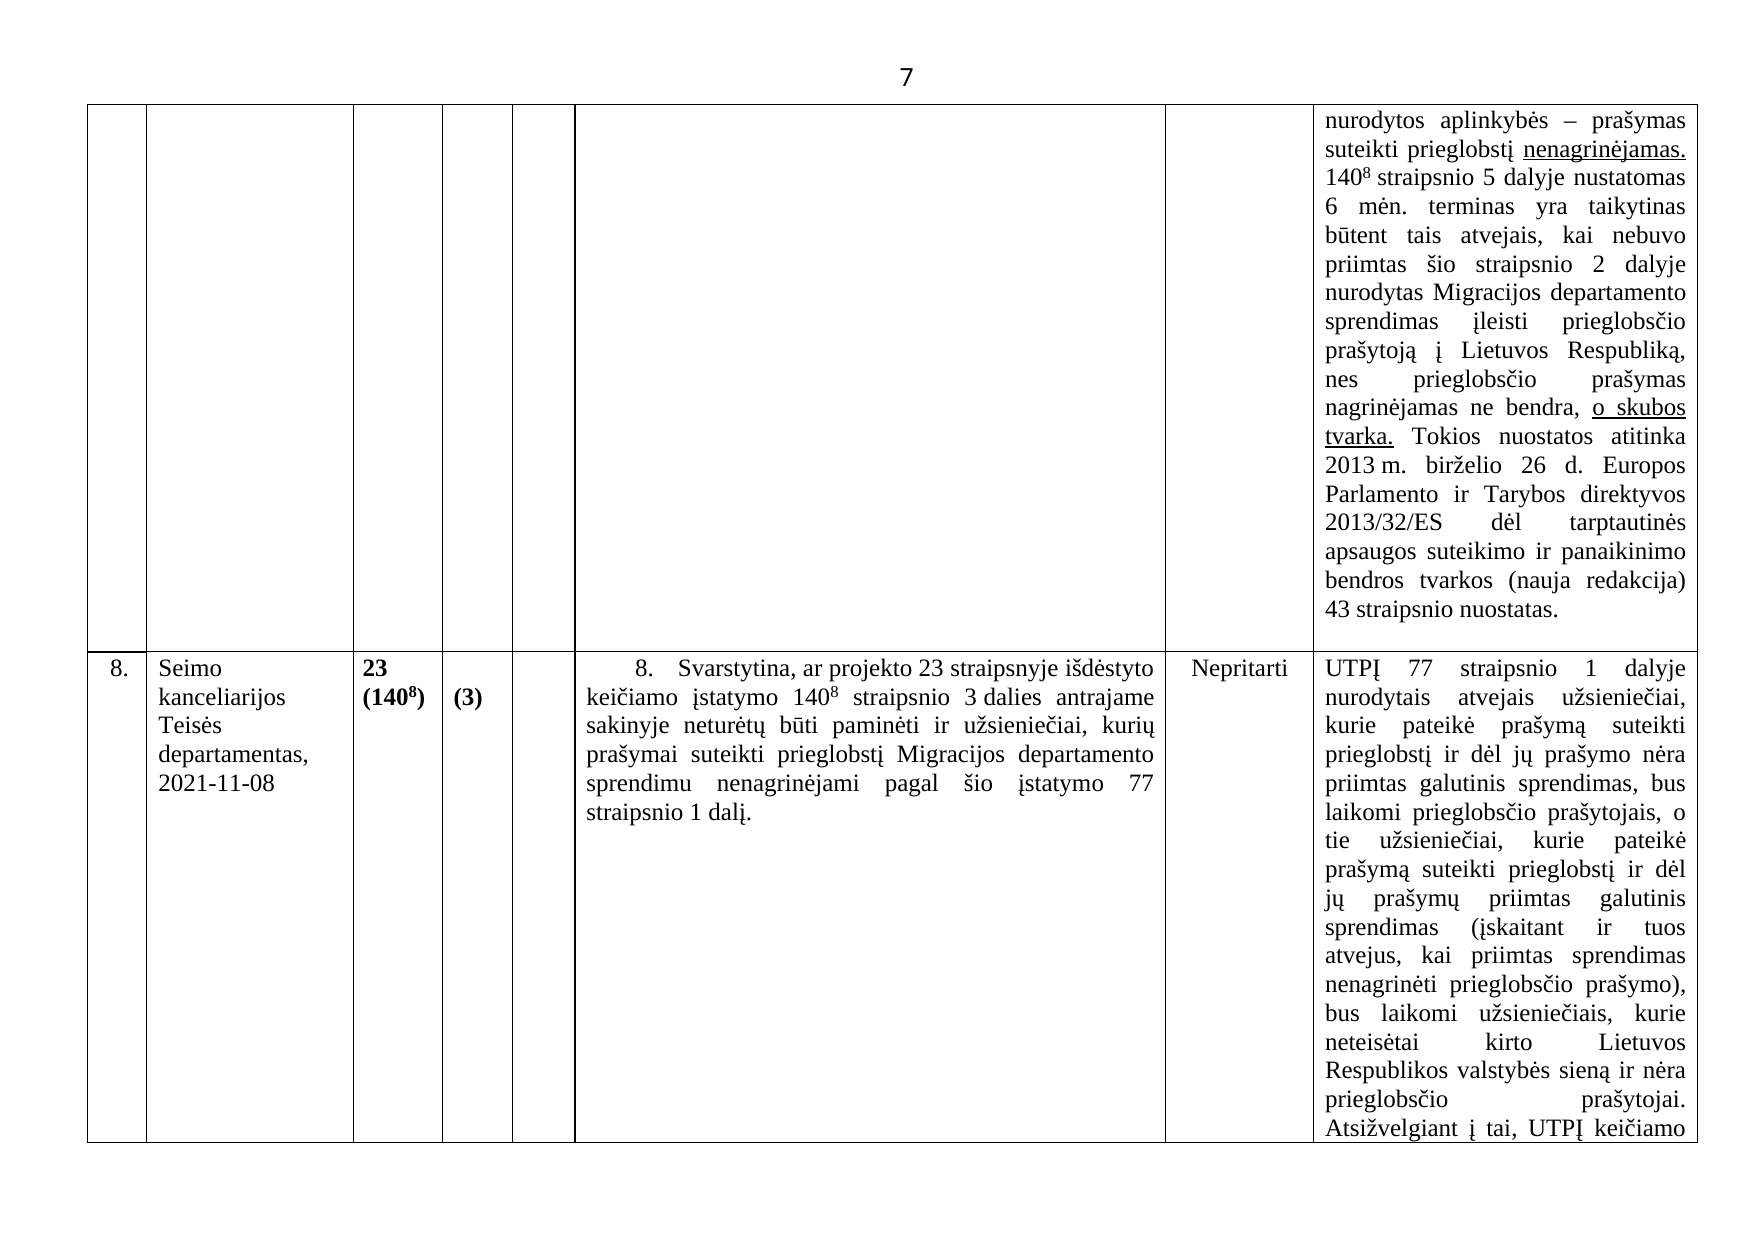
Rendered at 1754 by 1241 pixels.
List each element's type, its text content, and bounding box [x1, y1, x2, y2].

table_cell 23 (1408) [354, 652, 442, 1142]
table_cell [513, 652, 574, 1142]
table_cell [576, 105, 1165, 651]
table_cell [147, 105, 353, 651]
table_cell 8. [88, 653, 146, 1142]
table_cell UTPĮ 77 straipsnio 1 dalyje nurodytais atvejais užsieniečiai, kurie pateikė prašymą suteikti prieglobstį ir dėl jų prašymo nėra priimtas galutinis sprendimas, bus laikomi prieglobsčio prašytojais, o tie užsieniečiai, kurie pateikė prašymą suteikti prieglobstį ir dėl jų prašymų priimtas galutinis sprendimas (įskaitant ir tuos atvejus, kai priimtas sprendimas nenagrinėti prieglobsčio prašymo), bus laikomi užsieniečiais, kurie neteisėtai kirto Lietuvos Respublikos valstybės sieną ir nėra prieglobsčio prašytojai. Atsižvelgiant į tai, UTPĮ keičiamo projekto 1408 straipsnio 3 dalis apima visus atvejus ir jos papildyti nereikia [1314, 652, 1697, 1142]
table_cell [443, 105, 512, 651]
table_cell 8. Svarstytina, ar projekto 23 straipsnyje išdėstyto keičiamo įstatymo 1408 straipsnio 3 dalies antrajame sakinyje neturėtų būti paminėti ir užsieniečiai, kurių prašymai suteikti prieglobstį Migracijos departamento sprendimu nenagrinėjami pagal šio įstatymo 77 straipsnio 1 dalį. [576, 652, 1165, 1142]
table_cell [88, 105, 146, 651]
table_cell Nepritarti [1166, 652, 1313, 1142]
table_cell [513, 105, 574, 651]
table_cell [354, 105, 442, 651]
table_cell (3) [443, 652, 512, 1142]
table_cell Seimo kanceliarijos Teisės departamentas, 2021-11-08 [147, 652, 353, 1142]
table_cell [1166, 105, 1313, 651]
